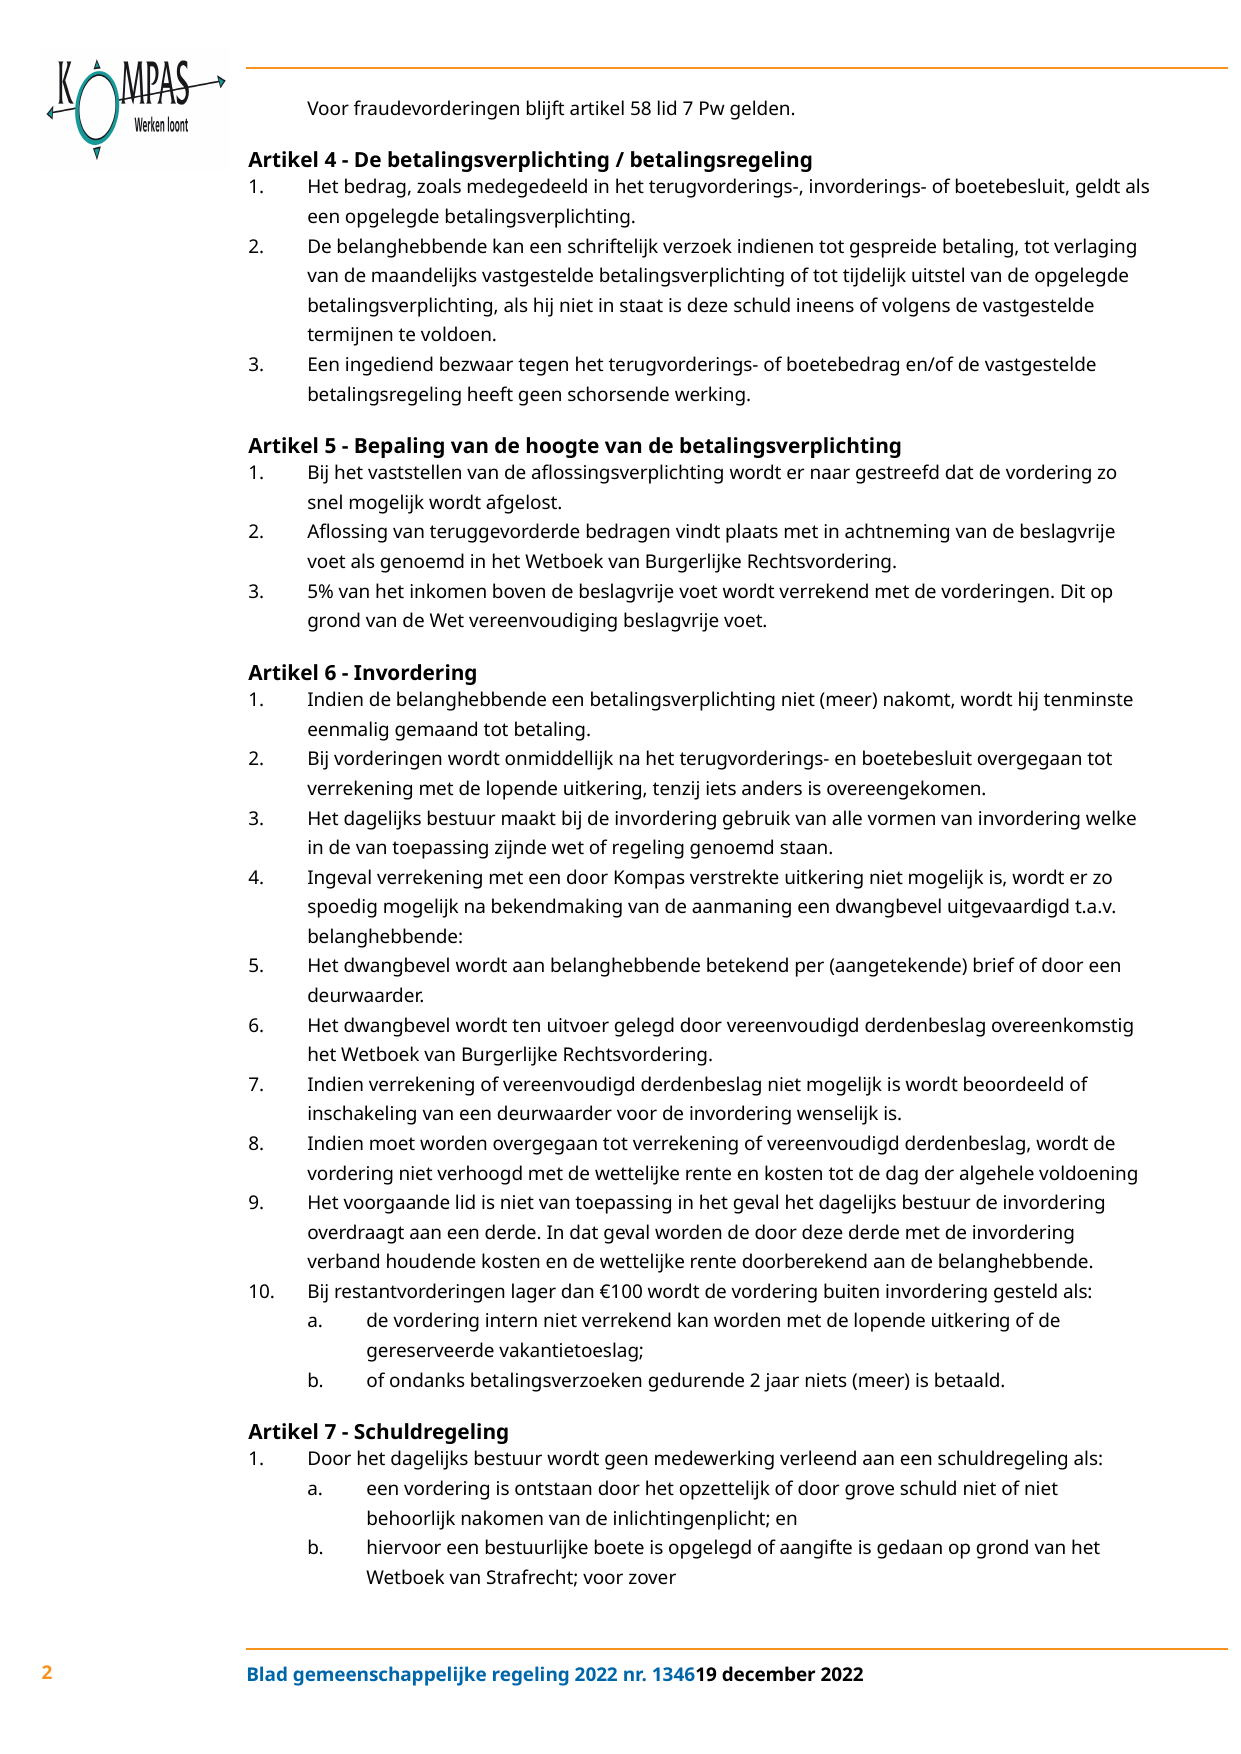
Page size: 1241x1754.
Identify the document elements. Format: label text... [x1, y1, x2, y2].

list een vordering is ontstaan door het opzettelijk of door grove schuld niet of niet behoorlijk nakomen van de inlichtingenplicht; en [307, 1475, 1152, 1531]
text Artikel 6 - Invordering [248, 658, 1152, 686]
list of ondanks betalingsverzoeken gedurende 2 jaar niets (meer) is betaald. [307, 1367, 1152, 1392]
list Het voorgaande lid is niet van toepassing in het geval het dagelijks bestuur de invordering overdraagt aan een derde. In dat geval worden de door deze derde met de invordering verband houdende kosten en de wettelijke rente doorberekend aan de belanghebbende. [248, 1189, 1152, 1274]
text Artikel 7 - Schuldregeling [248, 1417, 1152, 1446]
list Door het dagelijks bestuur wordt geen medewerking verleend aan een schuldregeling als: [248, 1446, 1152, 1471]
picture [41, 47, 231, 172]
list Bij restantvorderingen lager dan €100 wordt de vordering buiten invordering gesteld als: [248, 1278, 1152, 1304]
list Indien verrekening of vereenvoudigd derdenbeslag niet mogelijk is wordt beoordeeld of inschakeling van een deurwaarder voor de invordering wenselijk is. [248, 1071, 1152, 1126]
list Aflossing van teruggevorderde bedragen vindt plaats met in achtneming van de beslagvrije voet als genoemd in het Wetboek van Burgerlijke Rechtsvordering. [248, 519, 1152, 574]
text Artikel 5 - Bepaling van de hoogte van de betalingsverplichting [248, 431, 1152, 459]
list Ingeval verrekening met een door Kompas verstrekte uitkering niet mogelijk is, wordt er zo spoedig mogelijk na bekendmaking van de aanmaning een dwangbevel uitgevaardigd t.a.v. belanghebbende: [248, 864, 1152, 949]
list 5% van het inkomen boven de beslagvrije voet wordt verrekend met de vorderingen. Dit op grond van de Wet vereenvoudiging beslagvrije voet. [248, 578, 1152, 633]
list de vordering intern niet verrekend kan worden met de lopende uitkering of de gereserveerde vakantietoeslag; [307, 1308, 1152, 1363]
list Indien de belanghebbende een betalingsverplichting niet (meer) nakomt, wordt hij tenminste eenmalig gemaand tot betaling. [248, 686, 1152, 742]
list De belanghebbende kan een schriftelijk verzoek indienen tot gespreide betaling, tot verlaging van de maandelijks vastgestelde betalingsverplichting of tot tijdelijk uitstel van de opgelegde betalingsverplichting, als hij niet in staat is deze schuld ineens of volgens de vastgestelde termijnen te voldoen. [248, 233, 1152, 347]
list Bij vorderingen wordt onmiddellijk na het terugvorderings- en boetebesluit overgegaan tot verrekening met de lopende uitkering, tenzij iets anders is overeengekomen. [248, 746, 1152, 801]
list Indien moet worden overgegaan tot verrekening of vereenvoudigd derdenbeslag, wordt de vordering niet verhoogd met de wettelijke rente en kosten tot de dag der algehele voldoening [248, 1130, 1152, 1185]
list Een ingediend bezwaar tegen het terugvorderings- of boetebedrag en/of de vastgestelde betalingsregeling heeft geen schorsende werking. [248, 351, 1152, 406]
text Artikel 4 - De betalingsverplichting / betalingsregeling [248, 145, 1152, 174]
list Bij het vaststellen van de aflossingsverplichting wordt er naar gestreefd dat de vordering zo snel mogelijk wordt afgelost. [248, 459, 1152, 515]
list hiervoor een bestuurlijke boete is opgelegd of aangifte is gedaan op grond van het Wetboek van Strafrecht; voor zover [307, 1534, 1152, 1590]
list Voor fraudevorderingen blijft artikel 58 lid 7 Pw gelden. [248, 95, 1152, 121]
list Het bedrag, zoals medegedeeld in het terugvorderings-, invorderings- of boetebesluit, geldt als een opgelegde betalingsverplichting. [248, 174, 1152, 229]
list Het dagelijks bestuur maakt bij de invordering gebruik van alle vormen van invordering welke in de van toepassing zijnde wet of regeling genoemd staan. [248, 805, 1152, 860]
list Het dwangbevel wordt aan belanghebbende betekend per (aangetekende) brief of door een deurwaarder. [248, 953, 1152, 1008]
list Het dwangbevel wordt ten uitvoer gelegd door vereenvoudigd derdenbeslag overeenkomstig het Wetboek van Burgerlijke Rechtsvordering. [248, 1012, 1152, 1067]
